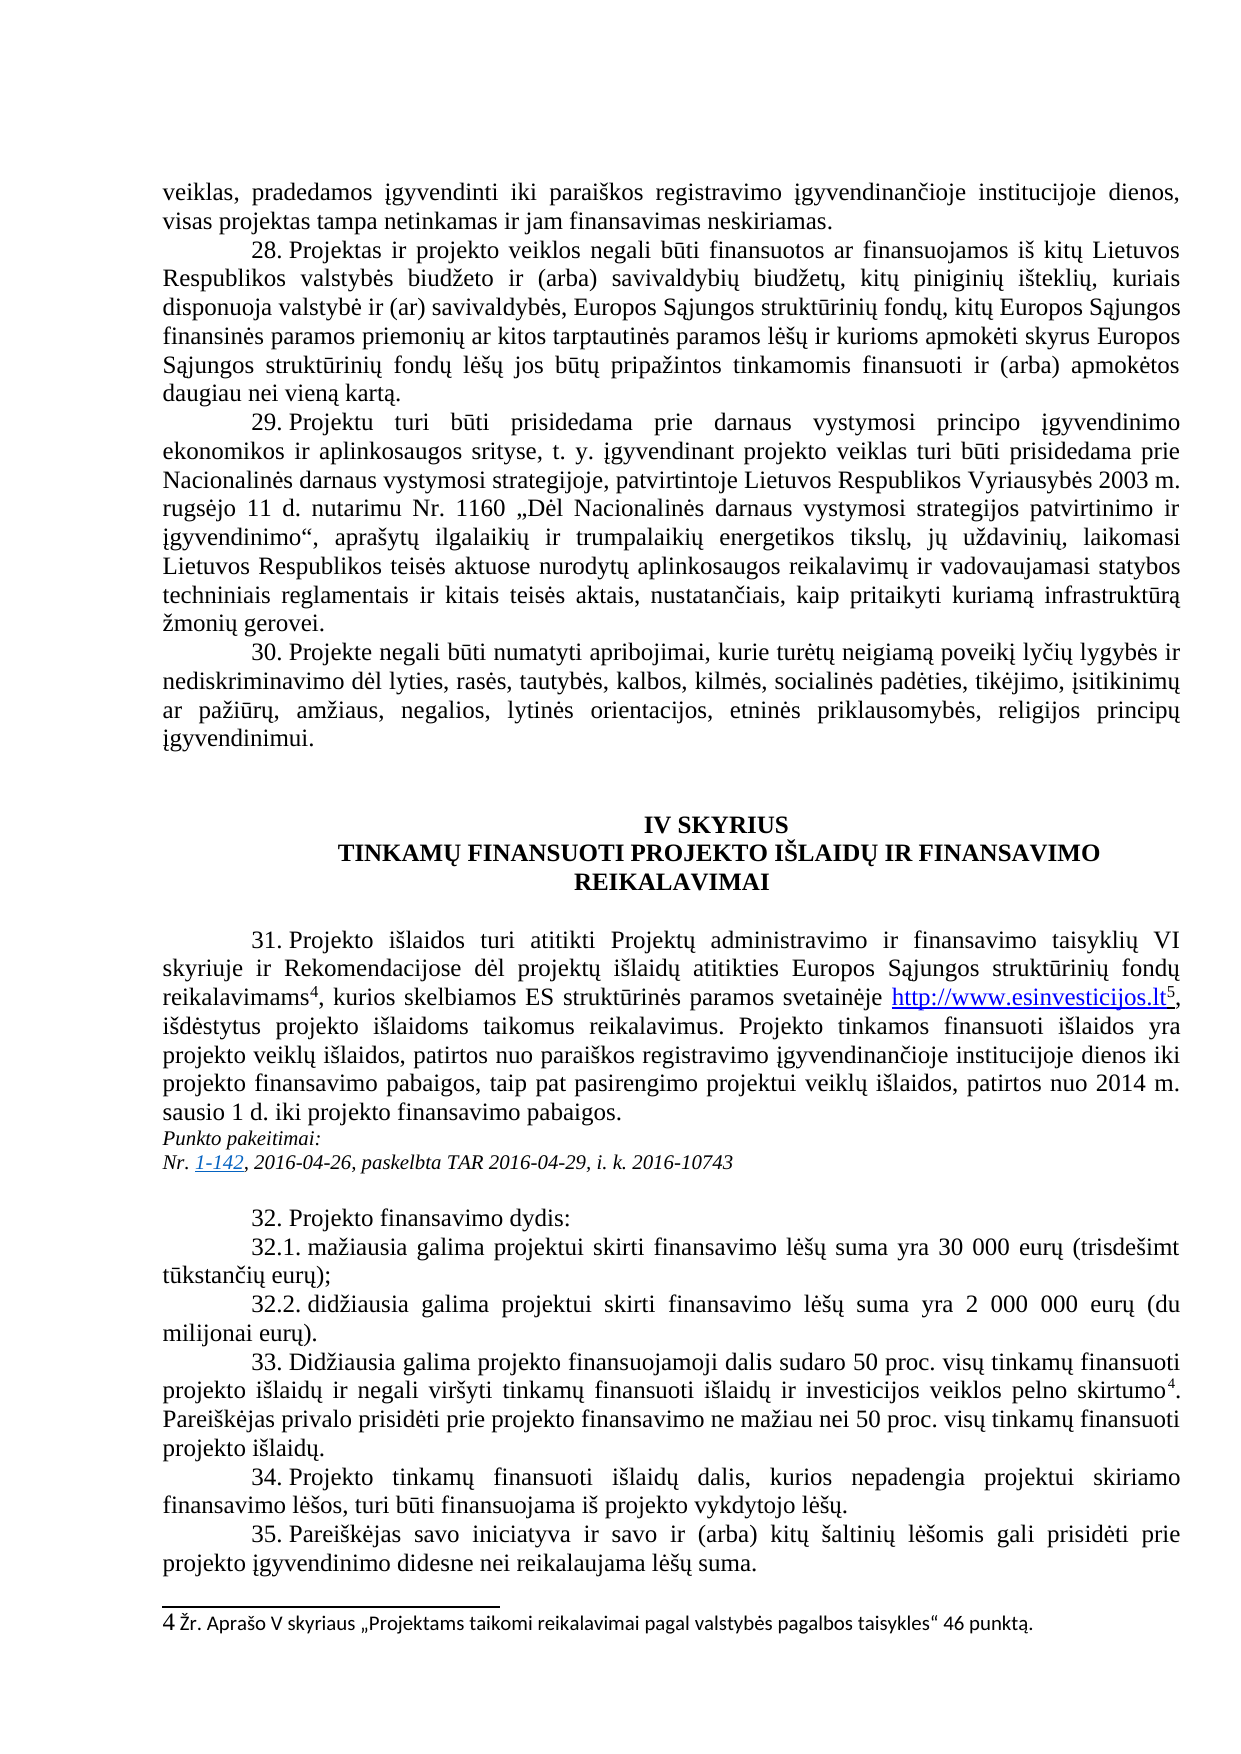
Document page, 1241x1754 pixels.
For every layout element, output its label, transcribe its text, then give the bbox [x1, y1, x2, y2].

text 30. Projekte negali būti numatyti apribojimai, kurie turėtų neigiamą poveikį lyčių lygybės ir nediskriminavimo dėl lyties, rasės, tautybės, kalbos, kilmės, socialinės padėties, tikėjimo, įsitikinimų ar pažiūrų, amžiaus, negalios, lytinės orientacijos, etninės priklausomybės, religijos principų įgyvendinimui. [162, 637, 1181, 752]
text TINKAMŲ FINANSUOTI PROJEKTO IŠLAIDŲ IR FINANSAVIMO REIKALAVIMAI [162, 838, 1181, 896]
text Nr. 1-142, 2016-04-26, paskelbta TAR 2016-04-29, i. k. 2016-10743 [162, 1150, 1181, 1174]
text Punkto pakeitimai: [162, 1126, 1181, 1150]
text 33. Didžiausia galima projekto finansuojamoji dalis sudaro 50 proc. visų tinkamų finansuoti projekto išlaidų ir negali viršyti tinkamų finansuoti išlaidų ir investicijos veiklos pelno skirtumo. Pareiškėjas privalo prisidėti prie projekto finansavimo ne mažiau nei 50 proc. visų tinkamų finansuoti projekto išlaidų. [162, 1347, 1181, 1462]
text 35. Pareiškėjas savo iniciatyva ir savo ir (arba) kitų šaltinių lėšomis gali prisidėti prie projekto įgyvendinimo didesne nei reikalaujama lėšų suma. [162, 1519, 1181, 1577]
text 34. Projekto tinkamų finansuoti išlaidų dalis, kurios nepadengia projektui skiriamo finansavimo lėšos, turi būti finansuojama iš projekto vykdytojo lėšų. [162, 1462, 1181, 1519]
text IV SKYRIUS [162, 810, 1181, 838]
text 31. Projekto išlaidos turi atitikti Projektų administravimo ir finansavimo taisyklių VI skyriuje ir Rekomendacijose dėl projektų išlaidų atitikties Europos Sąjungos struktūrinių fondų reikalavimams4, kurios skelbiamos ES struktūrinės paramos svetainėje http://www.esinvesticijos.lt5, išdėstytus projekto išlaidoms taikomus reikalavimus. Projekto tinkamos finansuoti išlaidos yra projekto veiklų išlaidos, patirtos nuo paraiškos registravimo įgyvendinančioje institucijoje dienos iki projekto finansavimo pabaigos, taip pat pasirengimo projektui veiklų išlaidos, patirtos nuo 2014 m. sausio 1 d. iki projekto finansavimo pabaigos. [162, 925, 1181, 1126]
text veiklas, pradedamos įgyvendinti iki paraiškos registravimo įgyvendinančioje institucijoje dienos, visas projektas tampa netinkamas ir jam finansavimas neskiriamas. [162, 177, 1181, 235]
text 28. Projektas ir projekto veiklos negali būti finansuotos ar finansuojamos iš kitų Lietuvos Respublikos valstybės biudžeto ir (arba) savivaldybių biudžetų, kitų piniginių išteklių, kuriais disponuoja valstybė ir (ar) savivaldybės, Europos Sąjungos struktūrinių fondų, kitų Europos Sąjungos finansinės paramos priemonių ar kitos tarptautinės paramos lėšų ir kurioms apmokėti skyrus Europos Sąjungos struktūrinių fondų lėšų jos būtų pripažintos tinkamomis finansuoti ir (arba) apmokėtos daugiau nei vieną kartą. [162, 235, 1181, 407]
text 32.1. mažiausia galima projektui skirti finansavimo lėšų suma yra 30 000 eurų (trisdešimt tūkstančių eurų); [162, 1232, 1181, 1289]
text 32. Projekto finansavimo dydis: [162, 1203, 1181, 1232]
text 29. Projektu turi būti prisidedama prie darnaus vystymosi principo įgyvendinimo ekonomikos ir aplinkosaugos srityse, t. y. įgyvendinant projekto veiklas turi būti prisidedama prie Nacionalinės darnaus vystymosi strategijoje, patvirtintoje Lietuvos Respublikos Vyriausybės 2003 m. rugsėjo 11 d. nutarimu Nr. 1160 „Dėl Nacionalinės darnaus vystymosi strategijos patvirtinimo ir įgyvendinimo“, aprašytų ilgalaikių ir trumpalaikių energetikos tikslų, jų uždavinių, laikomasi Lietuvos Respublikos teisės aktuose nurodytų aplinkosaugos reikalavimų ir vadovaujamasi statybos techniniais reglamentais ir kitais teisės aktais, nustatančiais, kaip pritaikyti kuriamą infrastruktūrą žmonių gerovei. [162, 407, 1181, 637]
text Žr. Aprašo V skyriaus „Projektams taikomi reikalavimai pagal valstybės pagalbos taisykles“ 46 punktą. [162, 1607, 1181, 1636]
text 32.2. didžiausia galima projektui skirti finansavimo lėšų suma yra 2 000 000 eurų (du milijonai eurų). [162, 1289, 1181, 1347]
